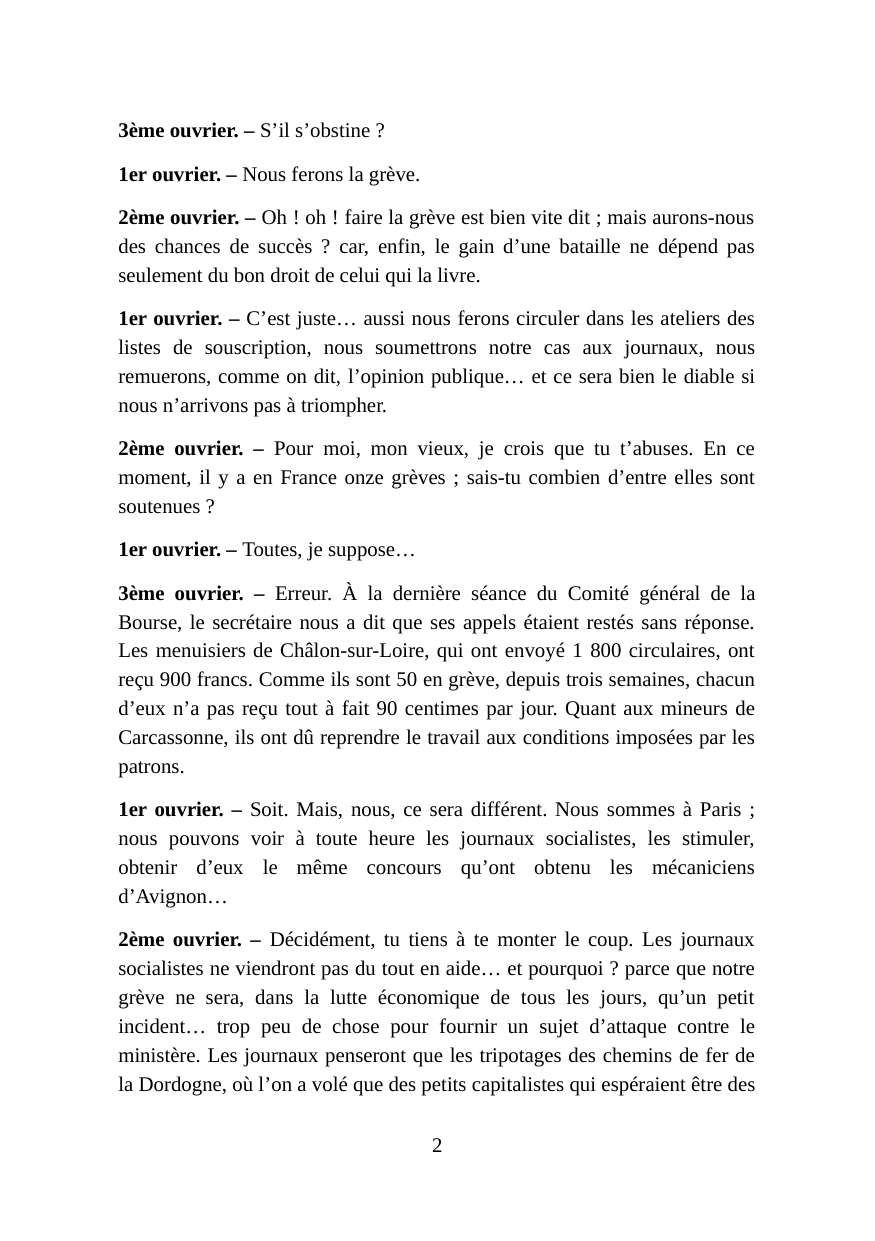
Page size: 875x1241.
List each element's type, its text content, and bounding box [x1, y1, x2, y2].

text 1er ouvrier. – Nous ferons la grève. [118, 162, 756, 186]
text 1er ouvrier. – C’est juste… aussi nous ferons circuler dans les ateliers des listes de souscription, nous soumettrons notre cas aux journaux, nous remuerons, comme on dit, l’opinion publique… et ce sera bien le diable si nous n’arrivons pas à triompher. [118, 306, 756, 417]
text 2ème ouvrier. – Oh ! oh ! faire la grève est bien vite dit ; mais aurons-nous des chances de succès ? car, enfin, le gain d’une bataille ne dépend pas seulement du bon droit de celui qui la livre. [118, 205, 756, 287]
text 1er ouvrier. – Toutes, je suppose… [118, 537, 756, 561]
text 3ème ouvrier. – S’il s’obstine ? [118, 118, 756, 142]
text 2ème ouvrier. – Décidément, tu tiens à te monter le coup. Les journaux socialistes ne viendront pas du tout en aide… et pourquoi ? parce que notre grève ne sera, dans la lutte économique de tous les jours, qu’un petit incident… trop peu de chose pour fournir un sujet d’attaque contre le ministère. Les journaux penseront que les tripotages des chemins de fer de la Dordogne, où l’on a volé que des petits capitalistes qui espéraient être des [118, 927, 756, 1096]
text 2ème ouvrier. – Pour moi, mon vieux, je crois que tu t’abuses. En ce moment, il y a en France onze grèves ; sais-tu combien d’entre elles sont soutenues ? [118, 436, 756, 518]
text 1er ouvrier. – Soit. Mais, nous, ce sera différent. Nous sommes à Paris ; nous pouvons voir à toute heure les journaux socialistes, les stimuler, obtenir d’eux le même concours qu’ont obtenu les mécaniciens d’Avignon… [118, 797, 756, 908]
text 3ème ouvrier. – Erreur. À la dernière séance du Comité général de la Bourse, le secrétaire nous a dit que ses appels étaient restés sans réponse. Les menuisiers de Châlon-sur-Loire, qui ont envoyé 1 800 circulaires, ont reçu 900 francs. Comme ils sont 50 en grève, depuis trois semaines, chacun d’eux n’a pas reçu tout à fait 90 centimes par jour. Quant aux mineurs de Carcassonne, ils ont dû reprendre le travail aux conditions imposées par les patrons. [118, 581, 756, 778]
